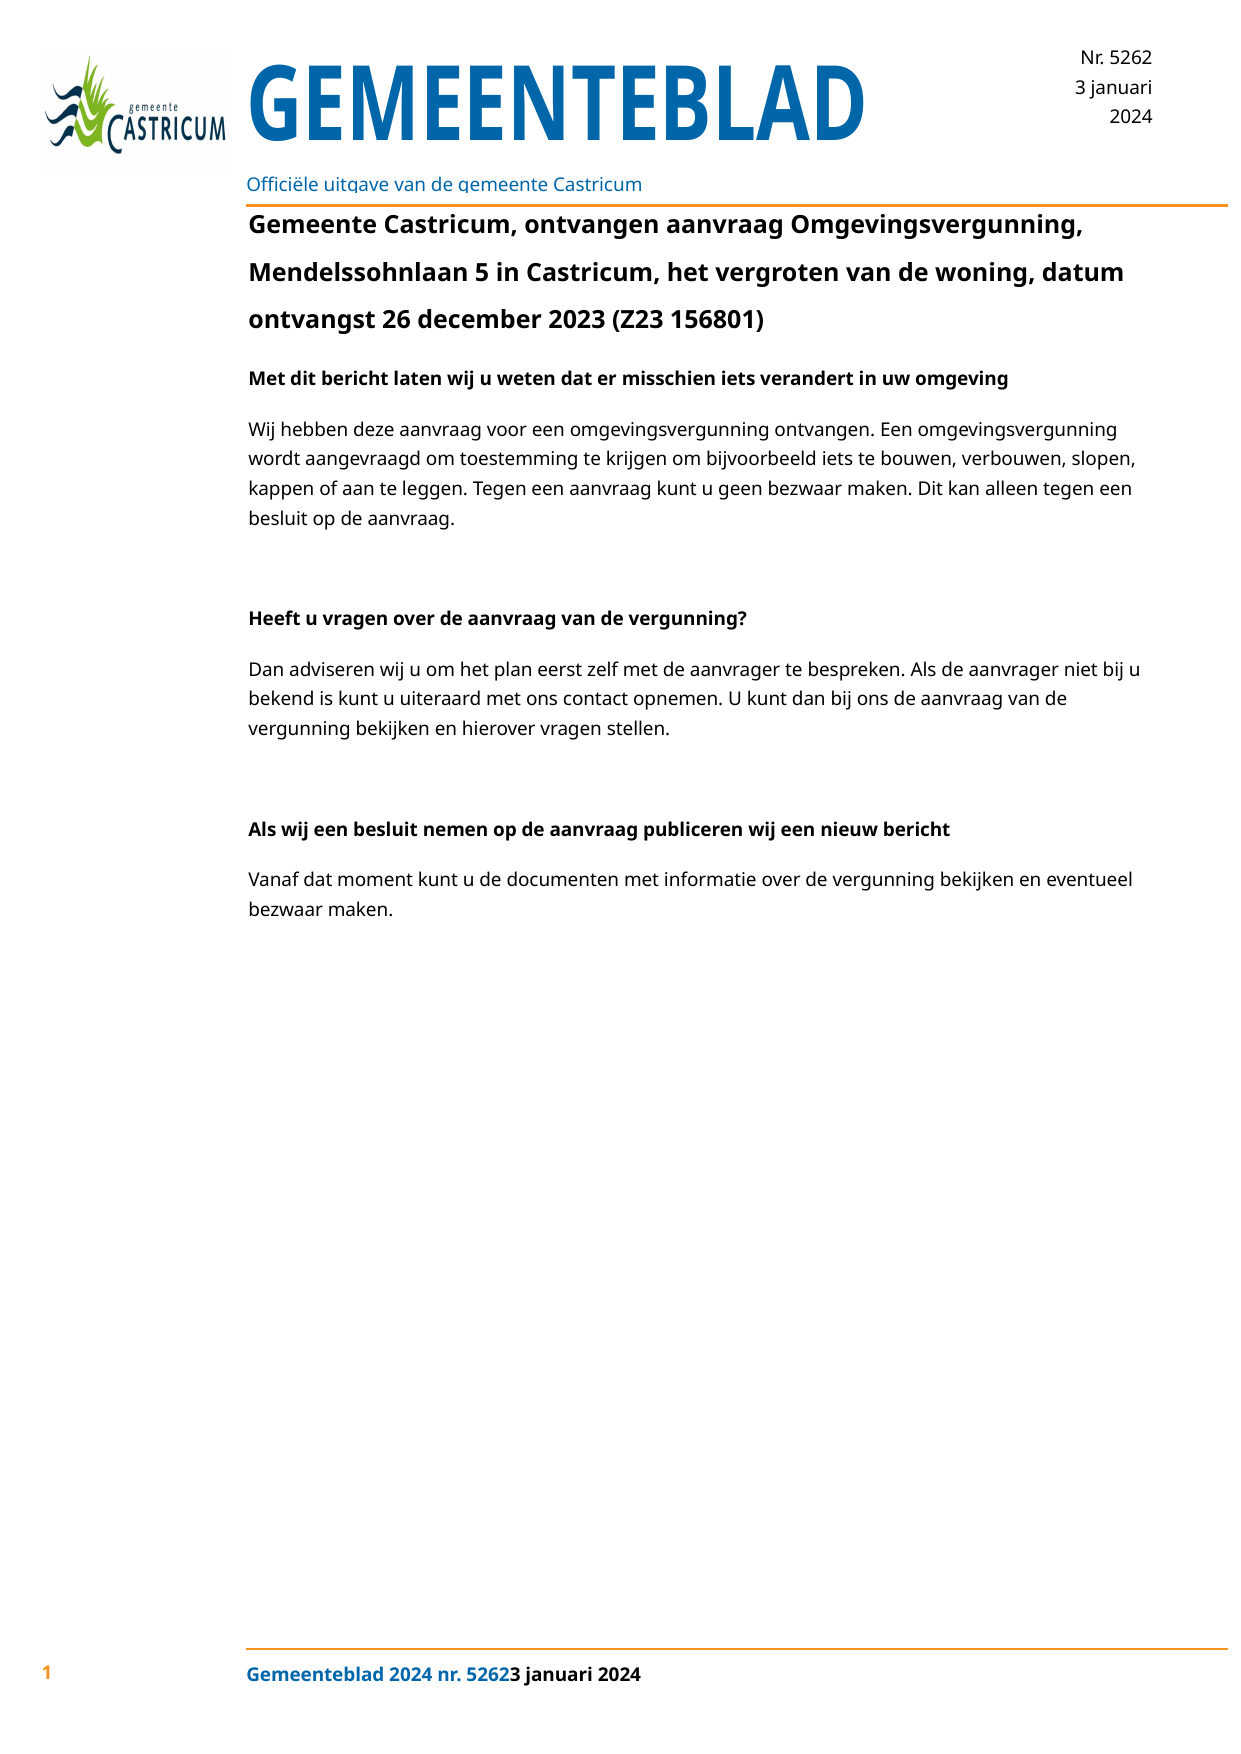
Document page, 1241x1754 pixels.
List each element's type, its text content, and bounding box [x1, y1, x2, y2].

picture [41, 47, 231, 172]
text Gemeente Castricum, ontvangen aanvraag Omgevingsvergunning, Mendelssohnlaan 5 in Castricum, het vergroten van de woning, datum ontvangst 26 december 2023 (Z23 156801) [248, 207, 1152, 336]
text Met dit bericht laten wij u weten dat er misschien iets verandert in uw omgeving [248, 366, 1152, 391]
text Vanaf dat moment kunt u de documenten met informatie over de vergunning bekijken en eventueel bezwaar maken. [248, 866, 1152, 922]
text Dan adviseren wij u om het plan eerst zelf met de aanvrager te bespreken. Als de aanvrager niet bij u bekend is kunt u uiteraard met ons contact opnemen. U kunt dan bij ons de aanvraag van de vergunning bekijken en hierover vragen stellen. [248, 656, 1152, 741]
text Wij hebben deze aanvraag voor een omgevingsvergunning ontvangen. Een omgevingsvergunning wordt aangevraagd om toestemming te krijgen om bijvoorbeeld iets te bouwen, verbouwen, slopen, kappen of aan te leggen. Tegen een aanvraag kunt u geen bezwaar maken. Dit kan alleen tegen een besluit op de aanvraag. [248, 416, 1152, 530]
text Als wij een besluit nemen op de aanvraag publiceren wij een nieuw bericht [248, 816, 1152, 842]
text Heeft u vragen over de aanvraag van de vergunning? [248, 606, 1152, 631]
